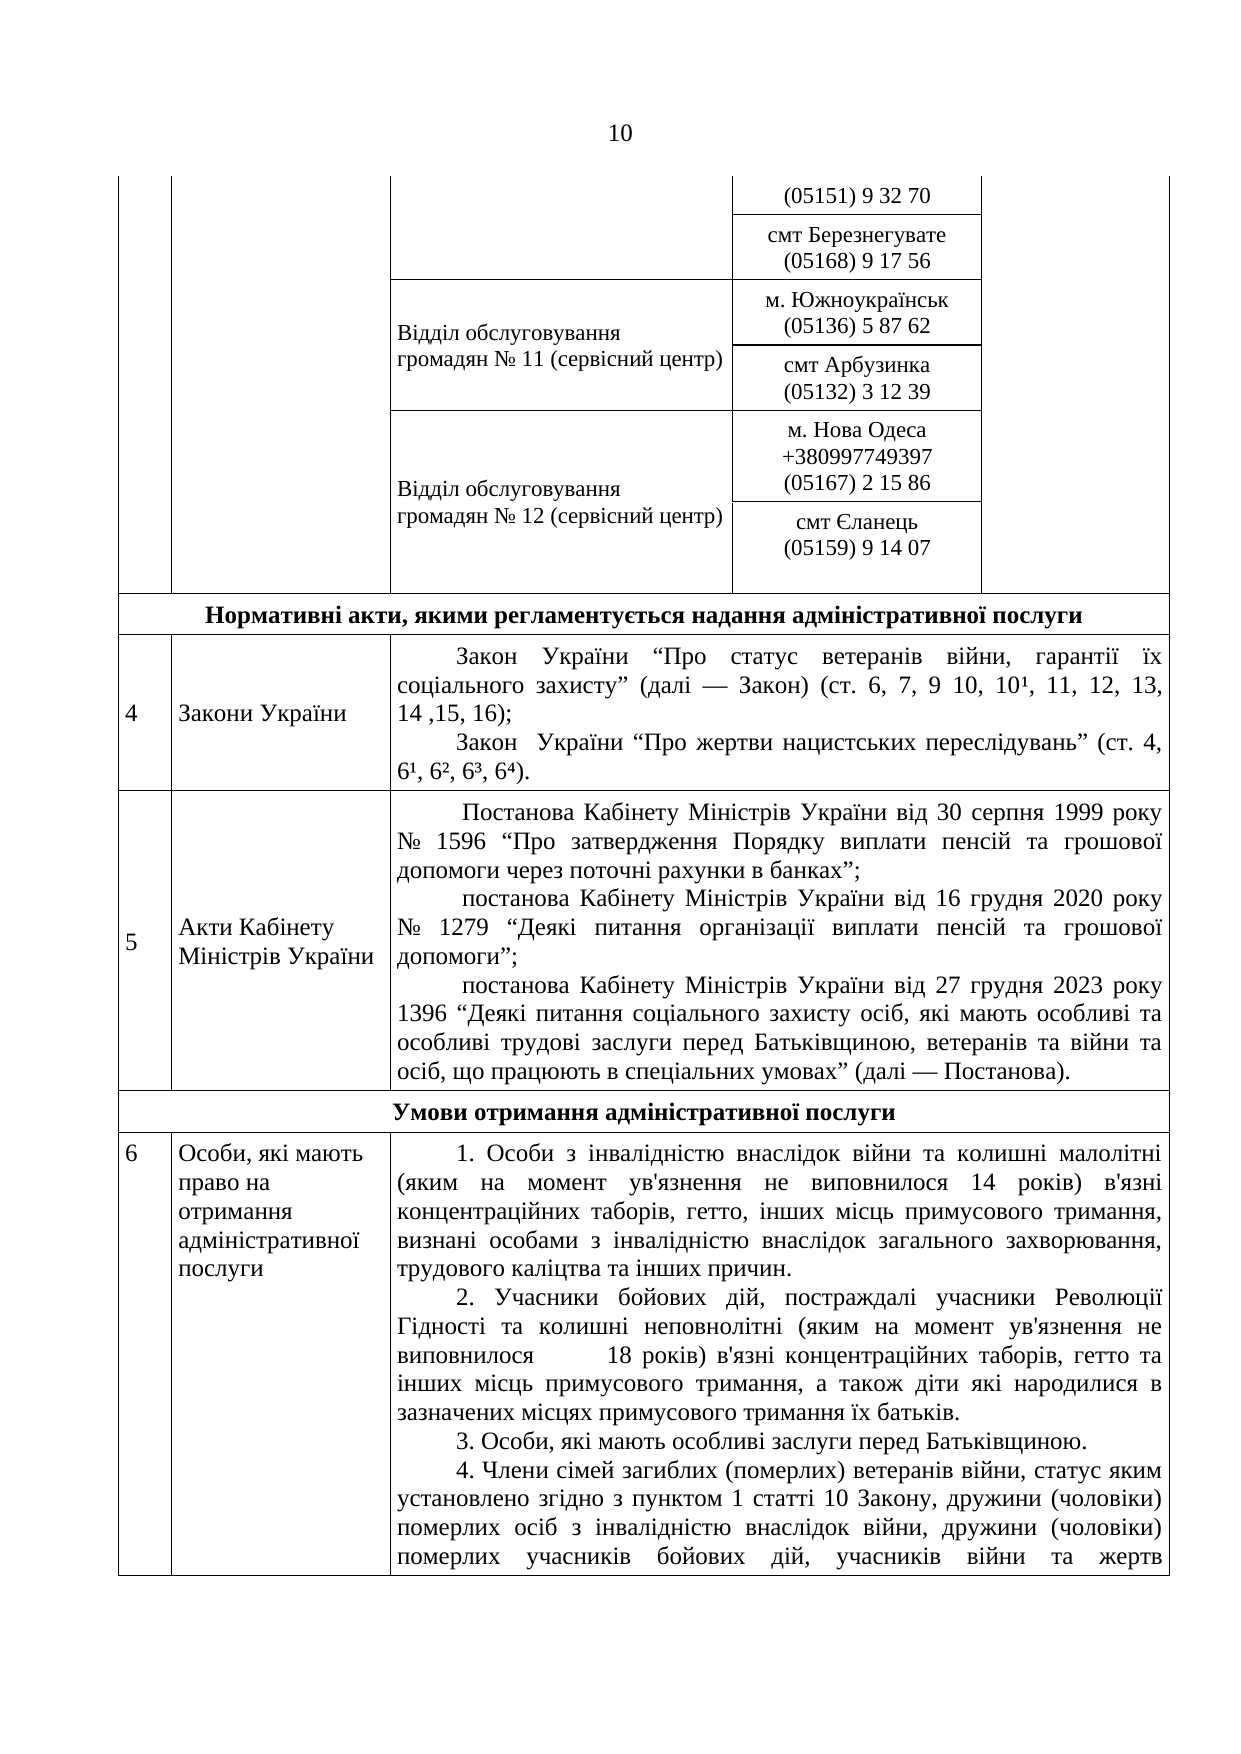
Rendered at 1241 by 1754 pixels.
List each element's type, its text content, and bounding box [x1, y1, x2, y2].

table_cell смт Арбузинка (05132) 3 12 39 [733, 346, 981, 410]
table_cell 1. Особи з інвалідністю внаслідок війни та колишні малолітні (яким на момент ув'язнення не виповнилося 14 років) в'язні концентраційних таборів, гетто, інших місць примусового тримання, визнані особами з інвалідністю внаслідок загального захворювання, трудового каліцтва та інших причин. 2. Учасники бойових дій, постраждалі учасники Революції Гідності та колишні неповнолітні (яким на момент ув'язнення не виповнилося 18 років) в'язні концентраційних таборів, гетто та інших місць примусового тримання, а також діти які народилися в зазначених місцях примусового тримання їх батьків. 3. Особи, які мають особливі заслуги перед Батьківщиною. 4. Члени сімей загиблих (померлих) ветеранів війни, статус яким установлено згідно з пунктом 1 статті 10 Закону, дружини (чоловіки) померлих осіб з інвалідністю внаслідок війни, дружини (чоловіки) померлих учасників бойових дій, учасників війни та жертв [391, 1133, 1169, 1575]
table_cell Відділ обслуговування громадян № 11 (сервісний центр) [391, 280, 732, 410]
table_cell Особи, які мають право на отримання адміністративної послуги [172, 1133, 390, 1575]
table_cell Постанова Кабінету Міністрів України від 30 серпня 1999 року № 1596 “Про затвердження Порядку виплати пенсій та грошової допомоги через поточні рахунки в банках”; постанова Кабінету Міністрів України від 16 грудня 2020 року № 1279 “Деякі питання організації виплати пенсій та грошової допомоги”; постанова Кабінету Міністрів України від 27 грудня 2023 року 1396 “Деякі питання соціального захисту осіб, які мають особливі та особливі трудові заслуги перед Батьківщиною, ветеранів та війни та осіб, що працюють в спеціальних умовах” (далі — Постанова). [391, 791, 1169, 1090]
table_cell Закон України “Про статус ветеранів війни, гарантії їх соціального захисту” (далі — Закон) (ст. 6, 7, 9 10, 10¹, 11, 12, 13, 14 ,15, 16); Закон України “Про жертви нацистських переслідувань” (ст. 4, 6¹, 6², 6³, 6⁴). [391, 635, 1169, 790]
table_cell смт Єланець (05159) 9 14 07 [733, 503, 981, 593]
table_cell 4 [119, 635, 171, 790]
table_cell Закони України [172, 635, 390, 790]
table_cell смт Березнегувате (05168) 9 17 56 [733, 215, 981, 279]
table_cell Відділ обслуговування громадян № 12 (сервісний центр) [391, 411, 732, 593]
table_cell 6 [119, 1133, 171, 1575]
table_cell Нормативні акти, якими регламентується надання адміністративної послуги [119, 594, 1169, 634]
table_cell Умови отримання адміністративної послуги [119, 1091, 1169, 1132]
table_cell м. Южноукраїнськ (05136) 5 87 62 [733, 280, 981, 344]
table_cell (05151) 9 32 70 [733, 176, 981, 214]
table_cell Акти Кабінету Міністрів України [172, 791, 390, 1090]
table_cell 5 [119, 791, 171, 1090]
table_cell м. Нова Одеса +380997749397 (05167) 2 15 86 [733, 411, 981, 501]
